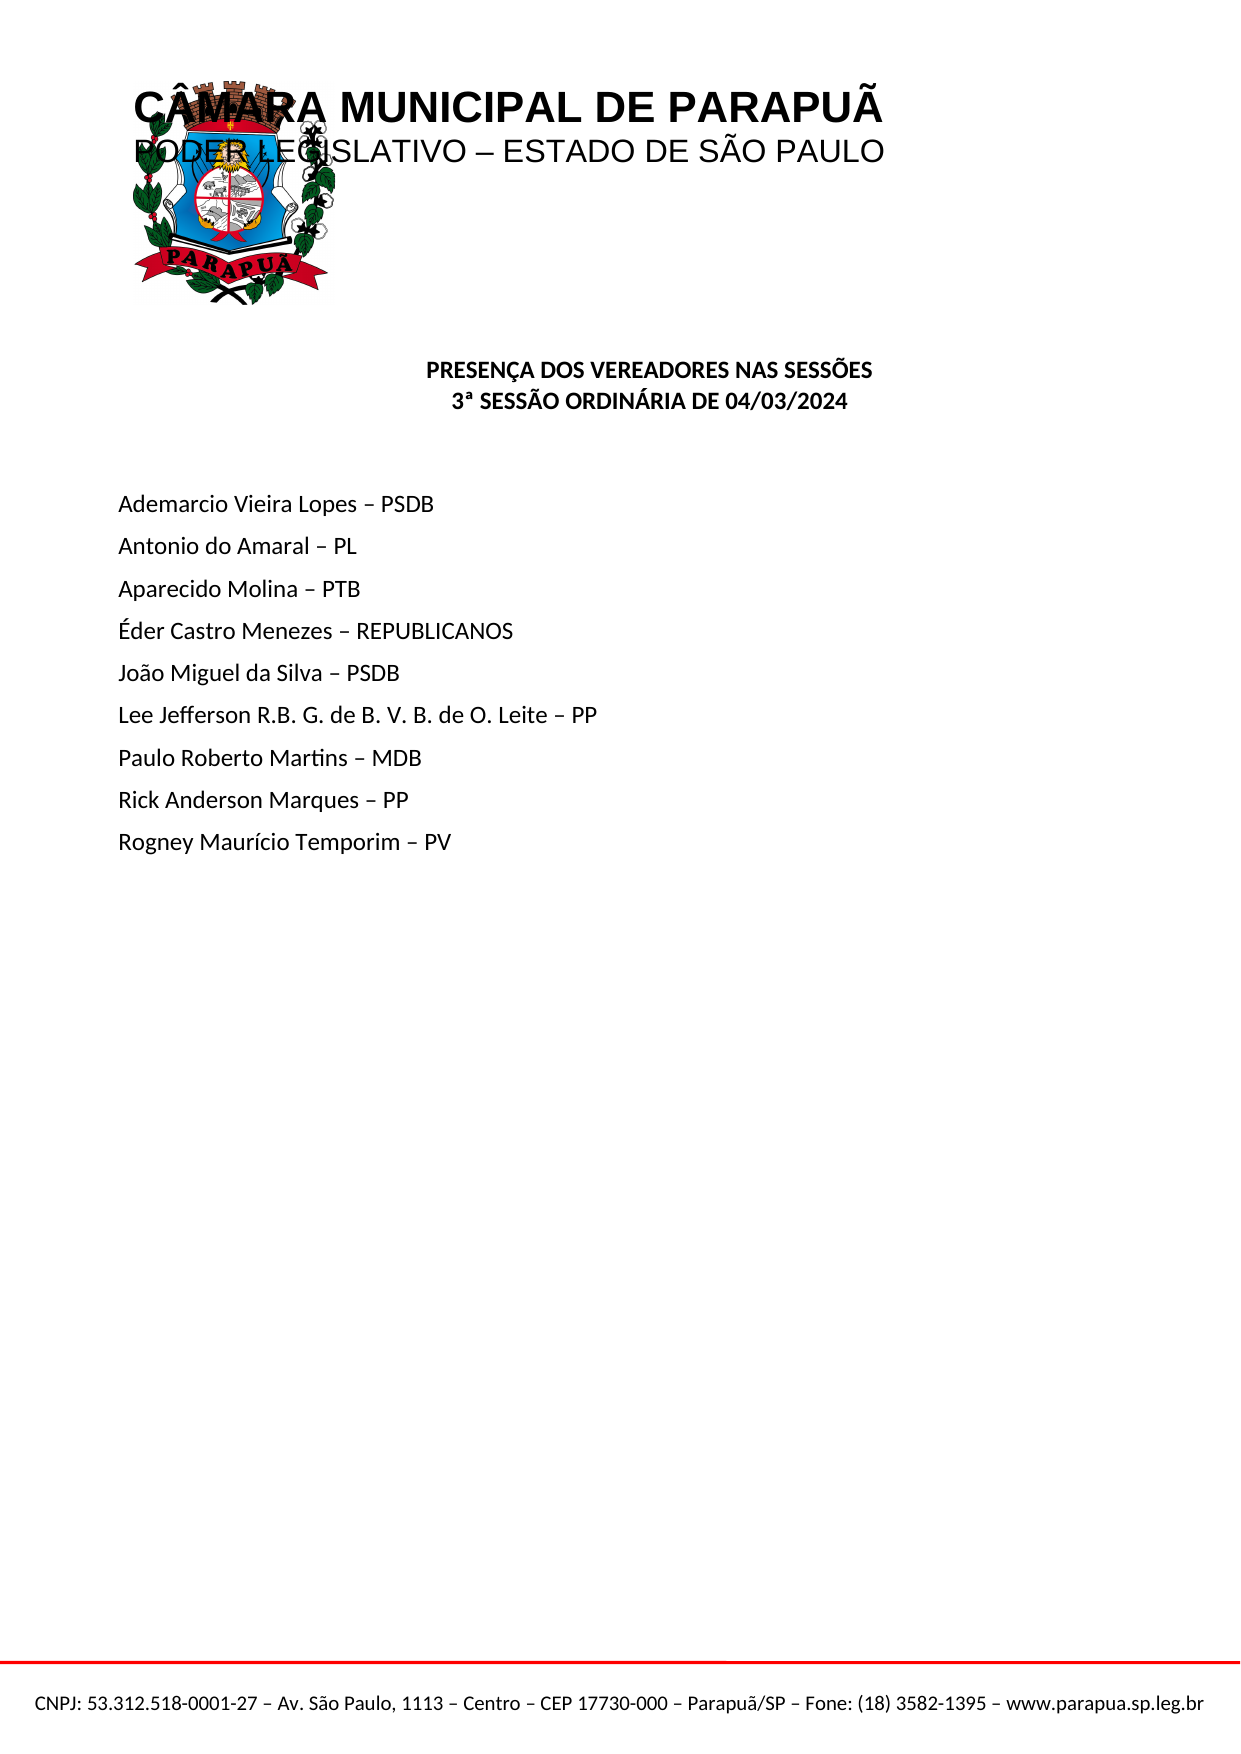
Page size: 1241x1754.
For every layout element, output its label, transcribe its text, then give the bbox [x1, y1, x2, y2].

text Rogney Maurício Temporim – PV [118, 827, 679, 857]
text PRESENÇA DOS VEREADORES NAS SESSÕES [118, 354, 1181, 385]
text Lee Jefferson R.B. G. de B. V. B. de O. Leite – PP [118, 700, 1181, 730]
picture [133, 81, 336, 305]
text Paulo Roberto Martins – MDB [118, 742, 679, 772]
text Antonio do Amaral – PL [118, 531, 1181, 561]
text Rick Anderson Marques – PP [118, 784, 679, 815]
text Éder Castro Menezes – REPUBLICANOS [118, 615, 1181, 646]
text Aparecido Molina – PTB [118, 573, 1181, 603]
text João Miguel da Silva – PSDB [118, 657, 1181, 688]
text 3ª SESSÃO ORDINÁRIA DE 04/03/2024 [118, 385, 1181, 415]
text Ademarcio Vieira Lopes – PSDB [118, 488, 1181, 519]
